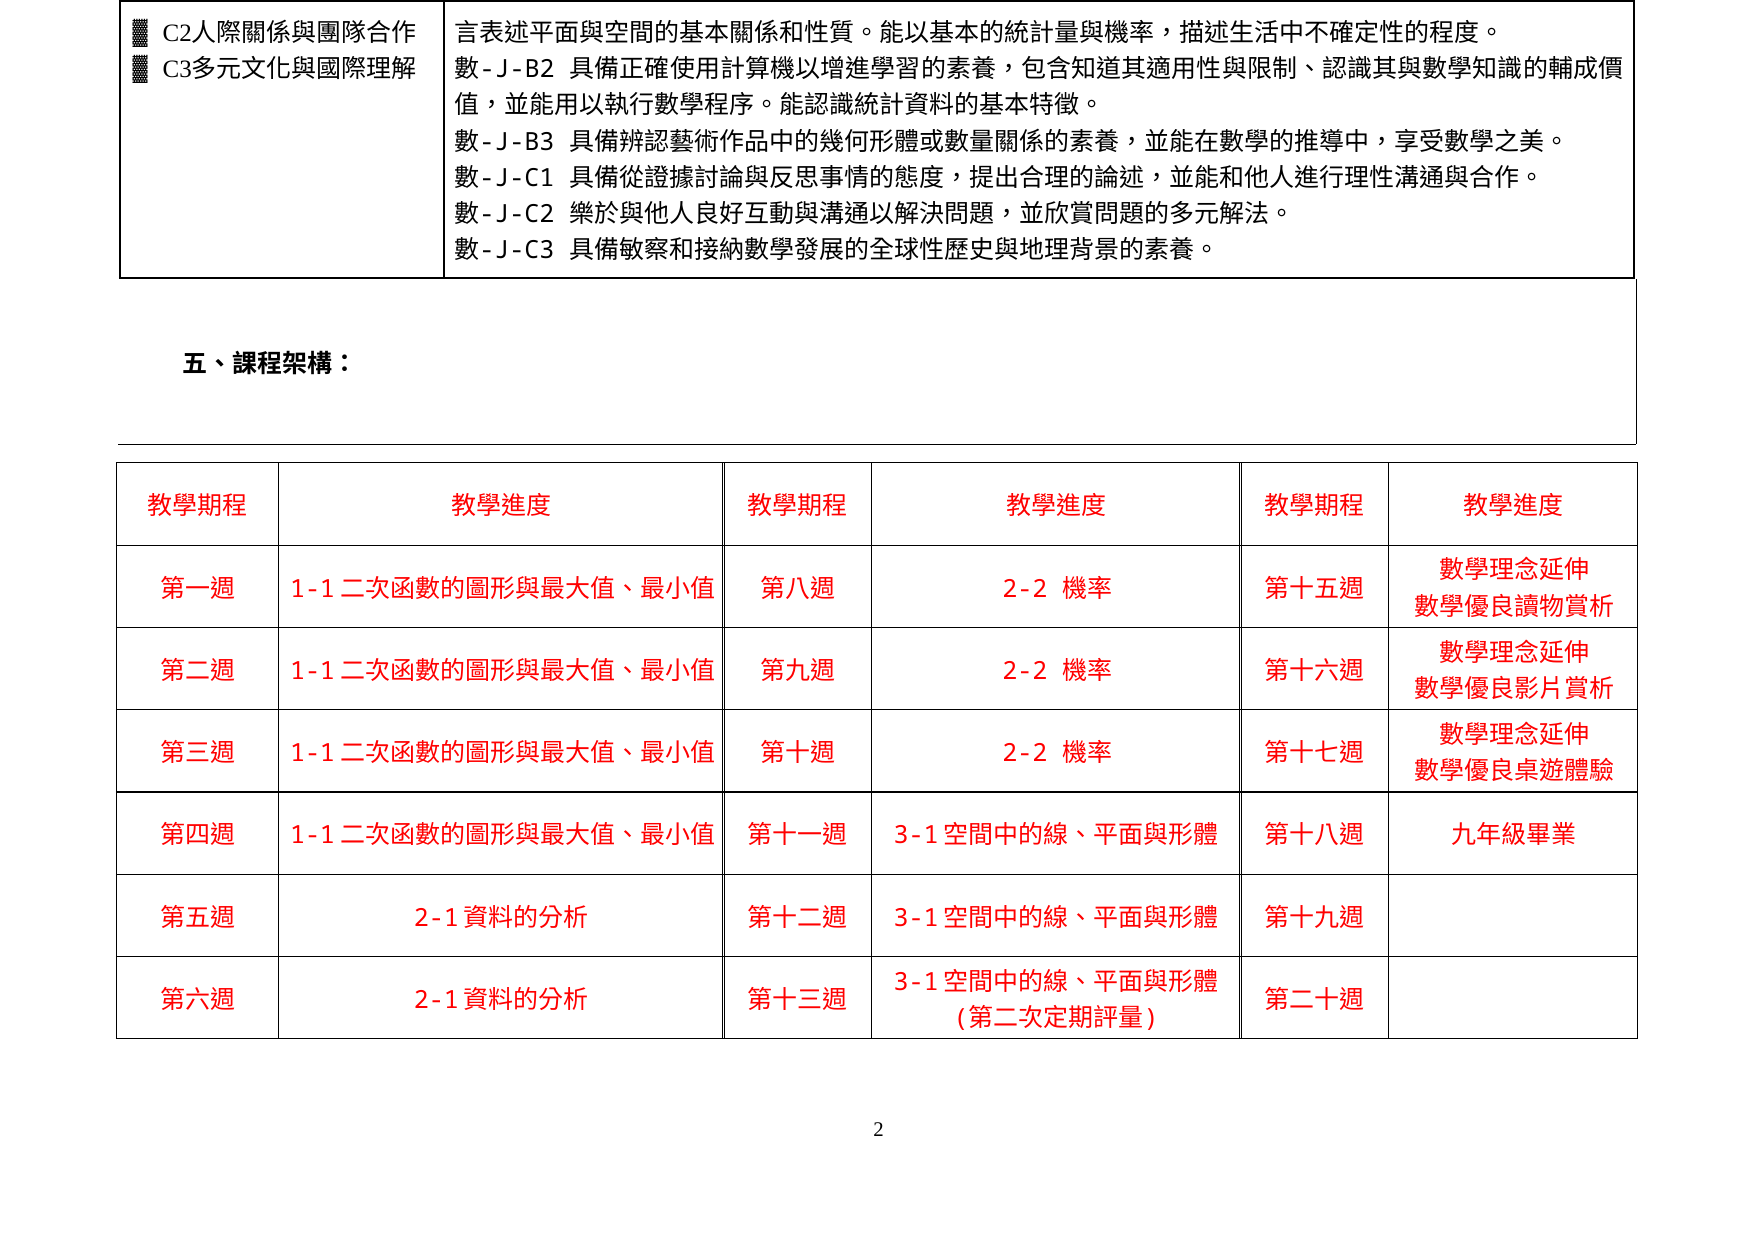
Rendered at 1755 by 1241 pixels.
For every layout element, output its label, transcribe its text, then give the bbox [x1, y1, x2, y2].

table_cell 第十七週 [1242, 710, 1388, 791]
table_cell 數學理念延伸 數學優良讀物賞析 [1389, 546, 1637, 627]
table_cell 第八週 [725, 546, 871, 627]
table_cell 第十九週 [1242, 875, 1388, 956]
table_cell 2-2 機率 [872, 710, 1239, 791]
table_header 教學進度 [279, 463, 722, 544]
text 五、課程架構： [118, 279, 1636, 444]
table_cell ▓ C2人際關係與團隊合作 ▓ C3多元文化與國際理解 [121, 2, 443, 277]
table_header 教學期程 [725, 463, 871, 544]
table_cell 3-1空間中的線、平面與形體 [872, 793, 1239, 874]
table_cell 1-1二次函數的圖形與最大值、最小值 [279, 628, 722, 709]
table_cell 3-1空間中的線、平面與形體 (第二次定期評量) [872, 957, 1239, 1038]
table_cell 2-1資料的分析 [279, 957, 722, 1038]
table_cell 第十八週 [1242, 793, 1388, 874]
table_cell [1389, 875, 1637, 956]
table_cell 第一週 [117, 546, 278, 627]
table_cell 1-1二次函數的圖形與最大值、最小值 [279, 710, 722, 791]
table_cell 第十五週 [1242, 546, 1388, 627]
table_cell 言表述平面與空間的基本關係和性質。能以基本的統計量與機率，描述生活中不確定性的程度。 數-J-B2 具備正確使用計算機以增進學習的素養，包含知道其適用性與限制、認識其與數學知識的輔成價值，並能用以執行數學程序。能認識統計資料的基本特徵。 數-J-B3 具備辨認藝術作品中的幾何形體或數量關係的素養，並能在數學的推導中，享受數學之美。 數-J-C1 具備從證據討論與反思事情的態度，提出合理的論述，並能和他人進行理性溝通與合作。 數-J-C2 樂於與他人良好互動與溝通以解決問題，並欣賞問題的多元解法。 數-J-C3 具備敏察和接納數學發展的全球性歷史與地理背景的素養。 [445, 2, 1633, 277]
table_cell 第十二週 [725, 875, 871, 956]
table_cell 第二十週 [1242, 957, 1388, 1038]
table_cell 第十六週 [1242, 628, 1388, 709]
table_cell 第三週 [117, 710, 278, 791]
table_header 教學期程 [117, 463, 278, 544]
table_cell 2-2 機率 [872, 628, 1239, 709]
table_header 教學進度 [1389, 463, 1637, 544]
table_cell 數學理念延伸 數學優良影片賞析 [1389, 628, 1637, 709]
table_cell 第五週 [117, 875, 278, 956]
table_cell 第二週 [117, 628, 278, 709]
table_cell 3-1空間中的線、平面與形體 [872, 875, 1239, 956]
table_cell 數學理念延伸 數學優良桌遊體驗 [1389, 710, 1637, 791]
table_cell 2-2 機率 [872, 546, 1239, 627]
table_cell 2-1資料的分析 [279, 875, 722, 956]
table_cell 第十一週 [725, 793, 871, 874]
table_header 教學進度 [872, 463, 1239, 544]
table_cell 第六週 [117, 957, 278, 1038]
table_header 教學期程 [1242, 463, 1388, 544]
table_cell 九年級畢業 [1389, 793, 1637, 874]
table_cell 第十週 [725, 710, 871, 791]
table_cell 第四週 [117, 793, 278, 874]
table_cell 1-1二次函數的圖形與最大值、最小值 [279, 793, 722, 874]
table_cell 第十三週 [725, 957, 871, 1038]
table_cell 第九週 [725, 628, 871, 709]
table_cell 1-1二次函數的圖形與最大值、最小值 [279, 546, 722, 627]
table_cell [1389, 957, 1637, 1038]
